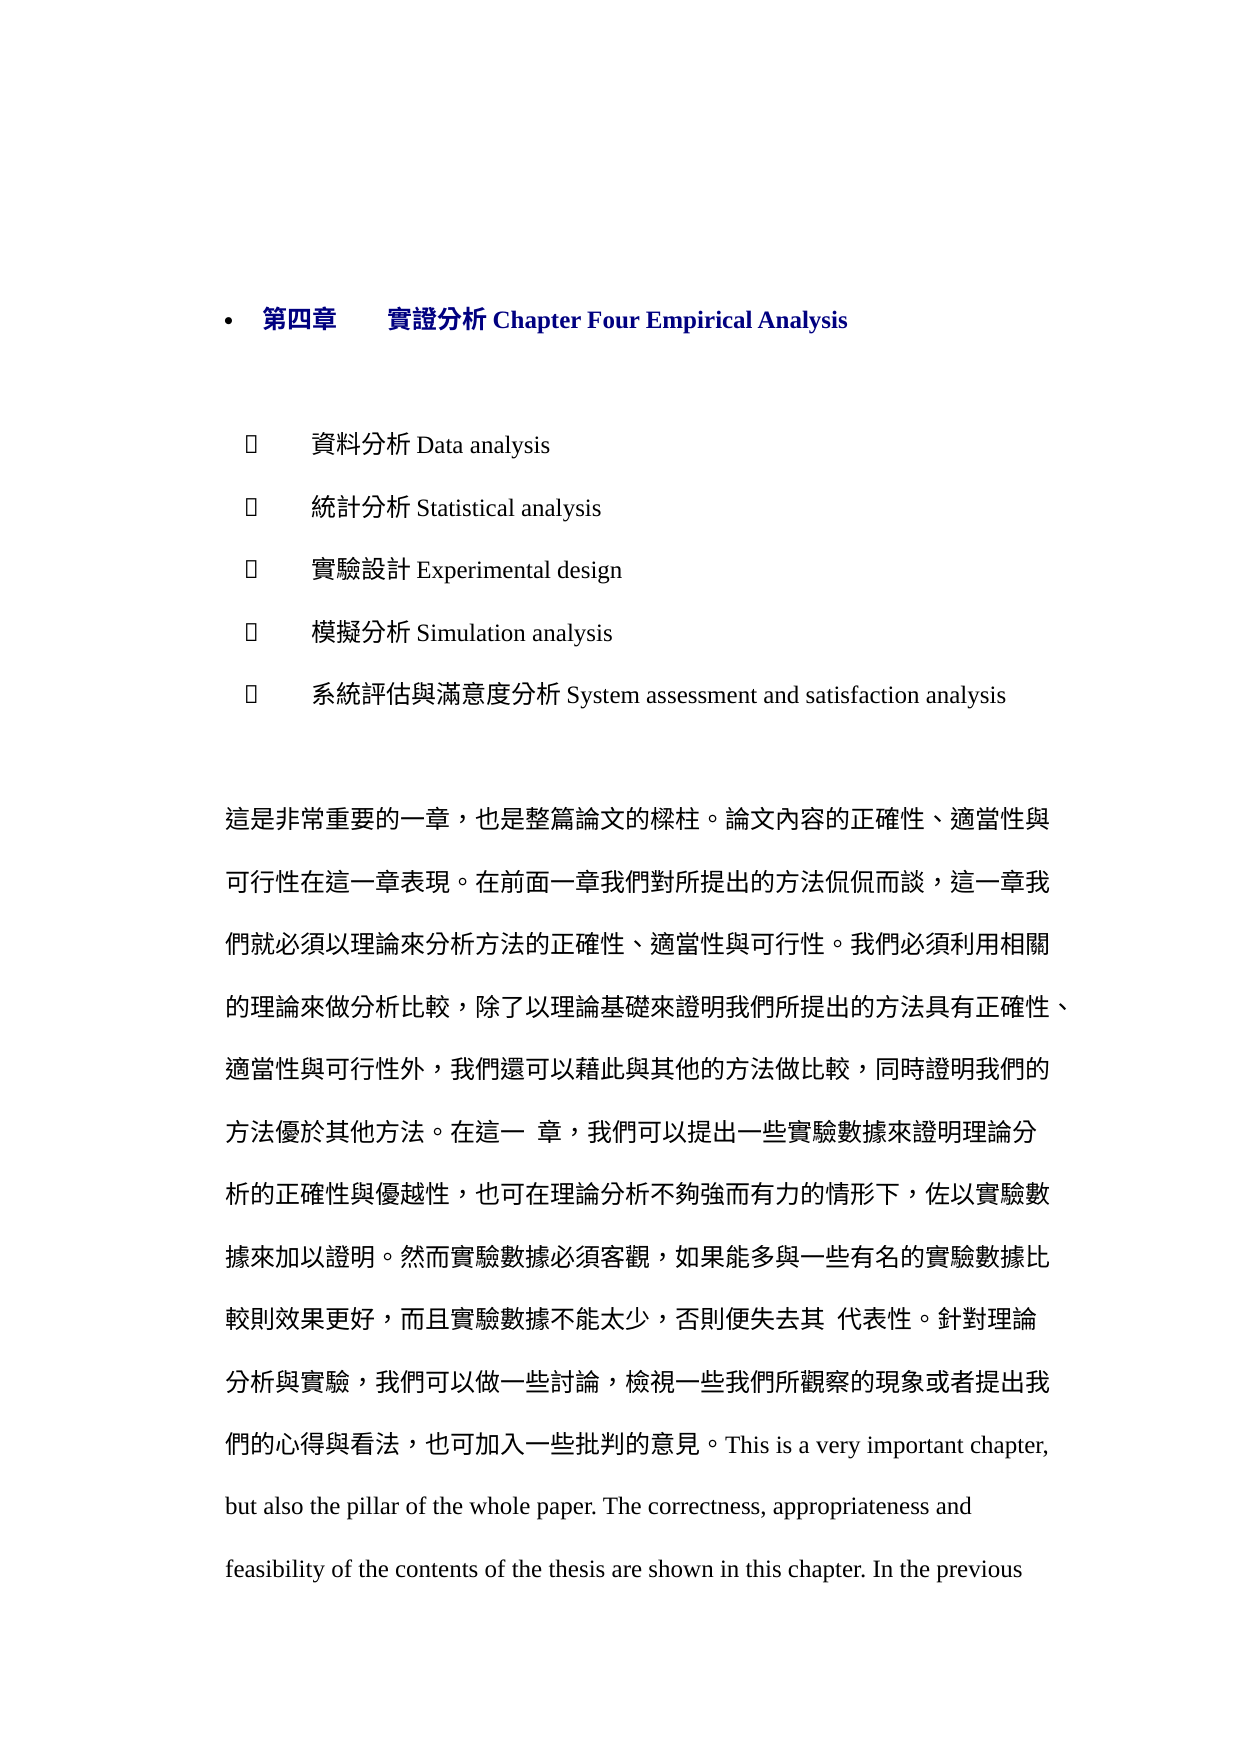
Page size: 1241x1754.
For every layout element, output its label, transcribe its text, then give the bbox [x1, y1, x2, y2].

text  模擬分析Simulation analysis [237, 589, 1053, 651]
text  系統評估與滿意度分析System assessment and satisfaction analysis [237, 651, 1053, 714]
text  實驗設計Experimental design [237, 526, 1053, 589]
text  資料分析Data analysis [237, 401, 1053, 464]
list 第四章 實證分析Chapter Four Empirical Analysis [225, 276, 1053, 339]
text  統計分析Statistical analysis [237, 464, 1053, 526]
text 這是非常重要的一章，也是整篇論文的樑柱。論文內容的正確性、適當性與可行性在這一章表現。在前面一章我們對所提出的方法侃侃而談，這一章我們就必須以理論來分析方法的正確性、適當性與可行性。我們必須利用相關的理論來做分析比較，除了以理論基礎來證明我們所提出的方法具有正確性、適當性與可行性外，我們還可以藉此與其他的方法做比較，同時證明我們的方法優於其他方法。在這一 章，我們可以提出一些實驗數據來證明理論分析的正確性與優越性，也可在理論分析不夠強而有力的情形下，佐以實驗數據來加以證明。然而實驗數據必須客觀，如果能多與一些有名的實驗數據比較則效果更好，而且實驗數據不能太少，否則便失去其 代表性。針對理論分析與實驗，我們可以做一些討論，檢視一些我們所觀察的現象或者提出我們的心得與看法，也可加入一些批判的意見。This is a very important chapter, but also the pillar of the whole paper. The correctness, appropriateness and feasibility of the contents of the thesis are shown in this chapter. In the previous chapter, we talk about the proposed methods, in this chapter we must use theory to analyze the correctness, appropriateness and feasibility. We must use the relevant theories to make analysis and comparison, in addition to the theoretical basis to prove that the method we proposed is correct, appropriate and feasible, we can also use this to compare with other methods, and prove that our method is superior to other methods. In this chapter, we can put forward some experimental data to prove the correctness and superiority of theoretical analysis, but also in the case of theoretical analysis is not strong enough, the experimental data can be used to prove it. However, the experimental data must be objective, if you can compare with some well-known experimental data is better, and the experimental data can not be too small, otherwise it will lose its representative. For theoretical analysis and experiments, we can do some discussion, examine some of the phenomena we observe or put forward our ideas and opinions, but also can add some critical opinions. [225, 776, 1053, 1589]
